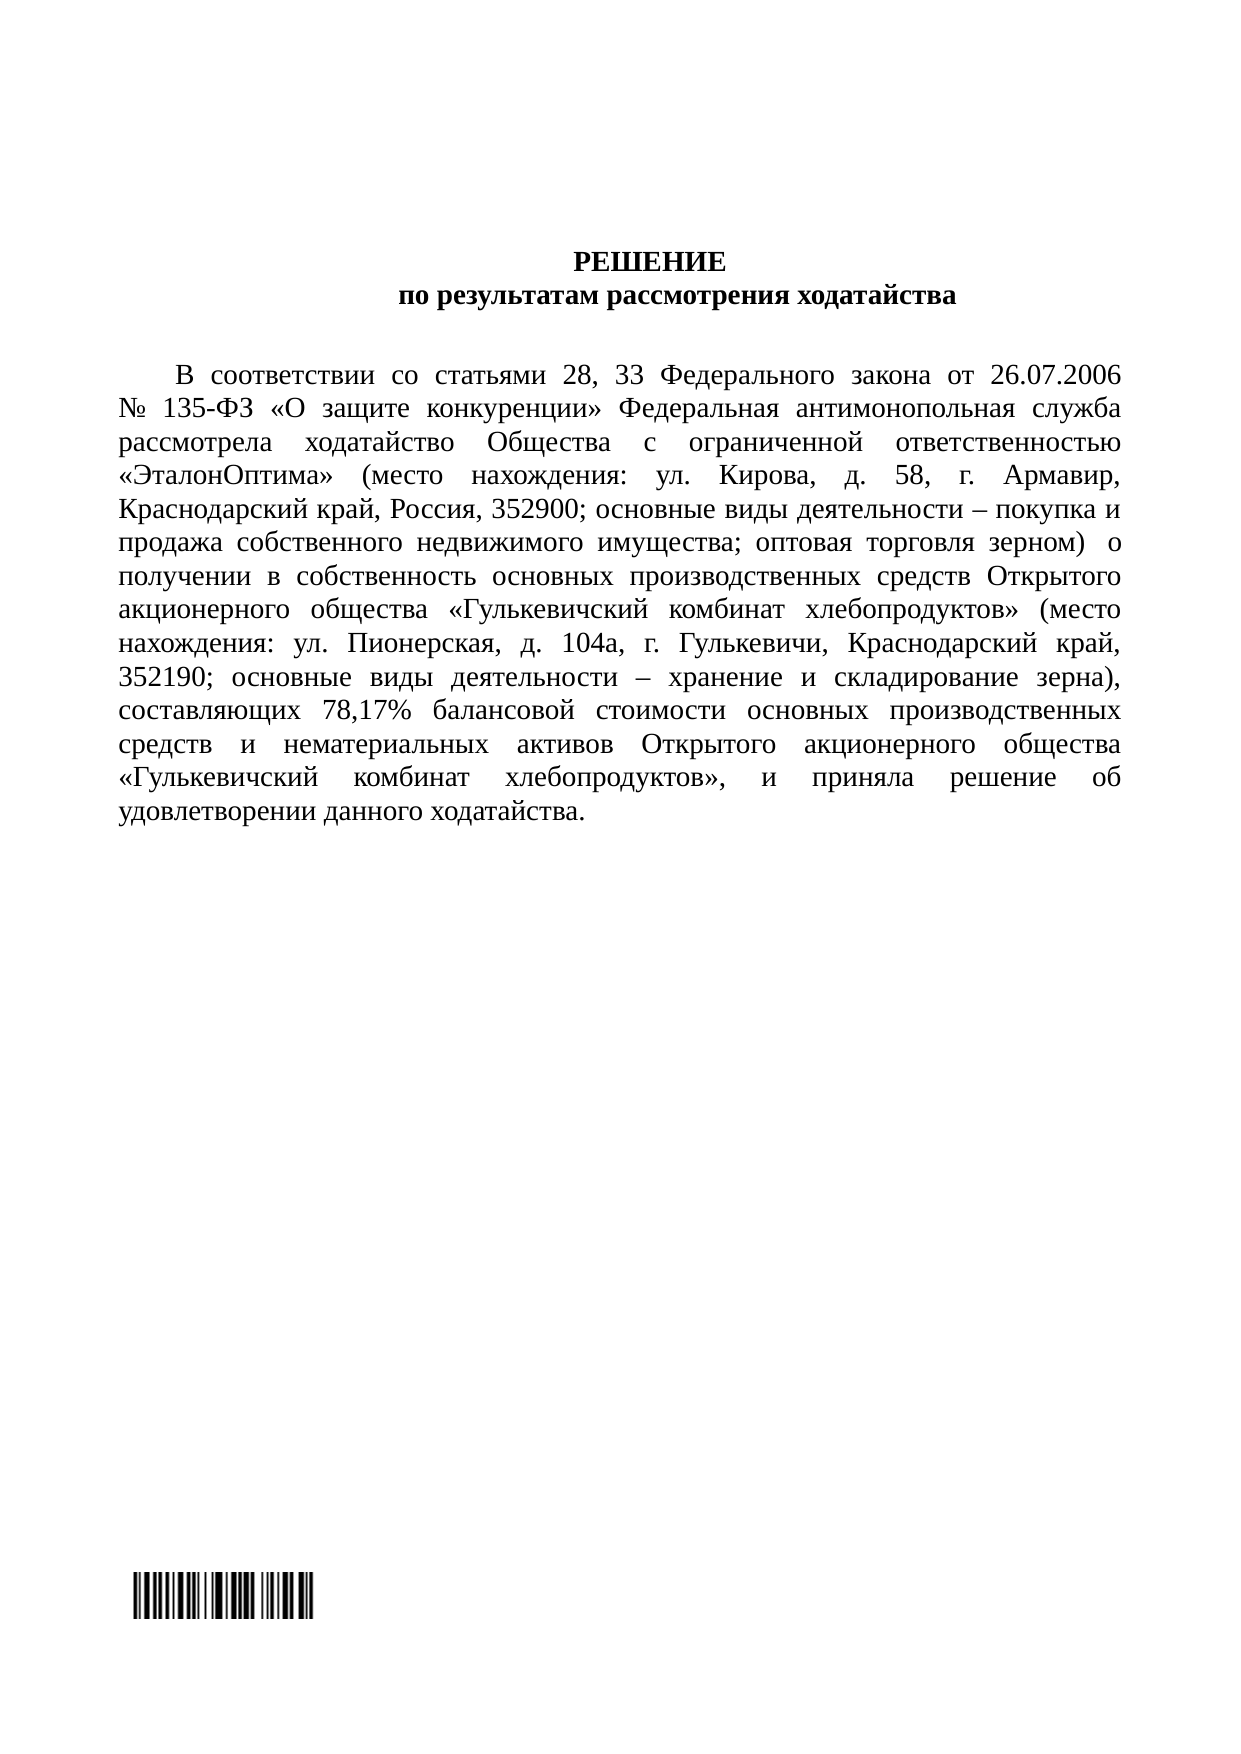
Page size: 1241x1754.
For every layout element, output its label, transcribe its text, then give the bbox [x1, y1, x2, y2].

text В соответствии со статьями 28, 33 Федерального закона от 26.07.2006 № 135-ФЗ «О защите конкуренции» Федеральная антимонопольная служба рассмотрела ходатайство Общества с ограниченной ответственностью «ЭталонОптима» (место нахождения: ул. Кирова, д. 58, г. Армавир, Краснодарский край, Россия, 352900; основные виды деятельности – покупка и продажа собственного недвижимого имущества; оптовая торговля зерном) о получении в собственность основных производственных средств Открытого акционерного общества «Гулькевичский комбинат хлебопродуктов» (место нахождения: ул. Пионерская, д. 104а, г. Гулькевичи, Краснодарский край, 352190; основные виды деятельности – хранение и складирование зерна), составляющих 78,17% балансовой стоимости основных производственных средств и нематериальных активов Открытого акционерного общества «Гулькевичский комбинат хлебопродуктов», и приняла решение об удовлетворении данного ходатайства. [118, 357, 1122, 826]
picture [118, 1572, 331, 1619]
text по результатам рассмотрения ходатайства [118, 277, 1122, 311]
text РЕШЕНИЕ [118, 244, 1122, 277]
